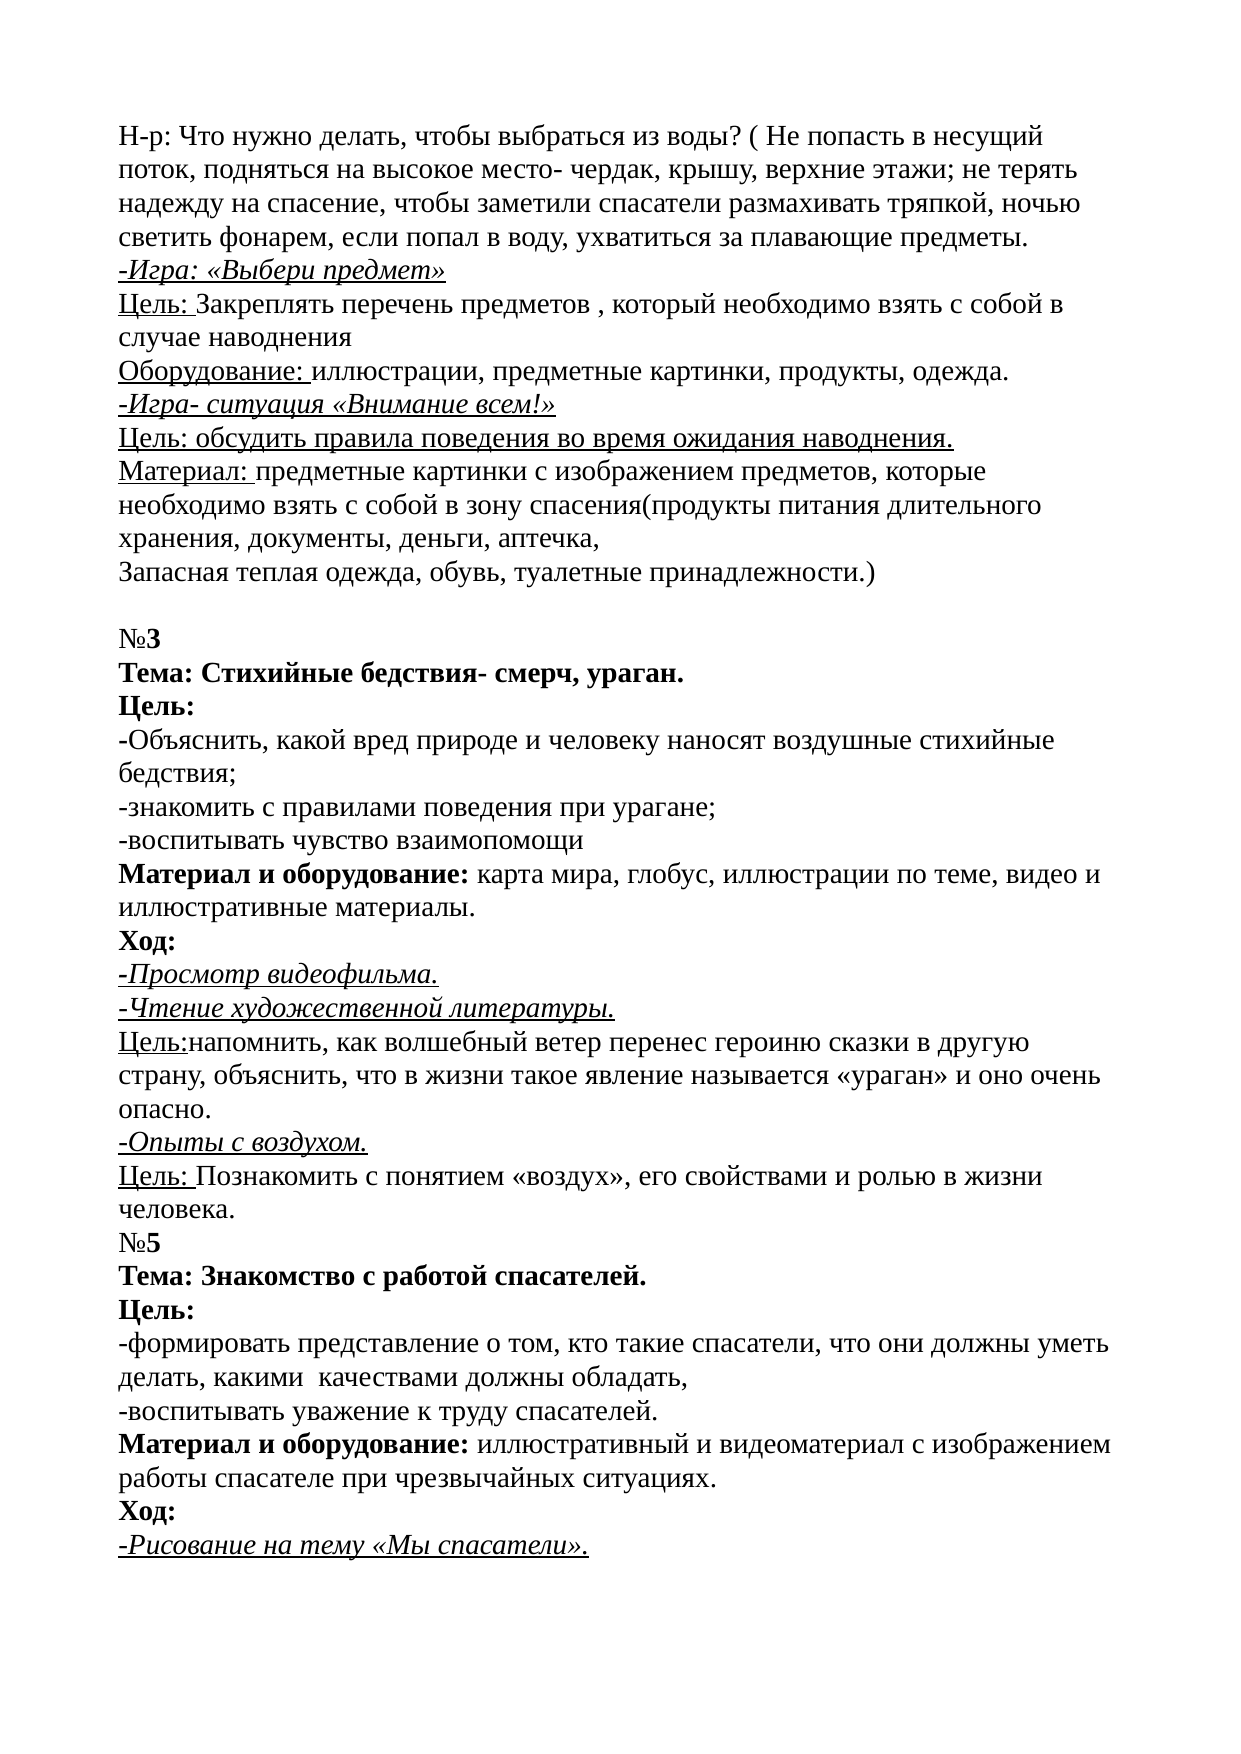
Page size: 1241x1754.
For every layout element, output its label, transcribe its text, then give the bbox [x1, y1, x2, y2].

text №5 [118, 1225, 1122, 1258]
text Материал и оборудование: иллюстративный и видеоматериал с изображением работы спасателе при чрезвычайных ситуациях. [118, 1426, 1122, 1493]
text -формировать представление о том, кто такие спасатели, что они должны уметь делать, какими качествами должны обладать, [118, 1326, 1122, 1393]
text Н-р: Что нужно делать, чтобы выбраться из воды? ( Не попасть в несущий поток, подняться на высокое место- чердак, крышу, верхние этажи; не терять надежду на спасение, чтобы заметили спасатели размахивать тряпкой, ночью светить фонарем, если попал в воду, ухватиться за плавающие предметы. [118, 118, 1122, 252]
text Цель: обсудить правила поведения во время ожидания наводнения. [118, 420, 1122, 453]
text Цель: Закреплять перечень предметов , который необходимо взять с собой в случае наводнения [118, 286, 1122, 353]
text Ход: [118, 1493, 1122, 1527]
text -Опыты с воздухом. [118, 1124, 1122, 1158]
text №3 [118, 621, 1122, 655]
text -Чтение художественной литературы. [118, 990, 1122, 1024]
text Запасная теплая одежда, обувь, туалетные принадлежности.) [118, 554, 1122, 588]
text -Объяснить, какой вред природе и человеку наносят воздушные стихийные бедствия; [118, 722, 1122, 789]
text Цель:напомнить, как волшебный ветер перенес героиню сказки в другую страну, объяснить, что в жизни такое явление называется «ураган» и оно очень опасно. [118, 1024, 1122, 1124]
text Материал и оборудование: карта мира, глобус, иллюстрации по теме, видео и иллюстративные материалы. [118, 856, 1122, 923]
text -Рисование на тему «Мы спасатели». [118, 1527, 1122, 1560]
text Тема: Стихийные бедствия- смерч, ураган. [118, 655, 1122, 688]
text -Игра: «Выбери предмет» [118, 252, 1122, 286]
text Материал: предметные картинки с изображением предметов, которые необходимо взять с собой в зону спасения(продукты питания длительного хранения, документы, деньги, аптечка, [118, 453, 1122, 554]
text Тема: Знакомство с работой спасателей. [118, 1258, 1122, 1292]
text Оборудование: иллюстрации, предметные картинки, продукты, одежда. [118, 353, 1122, 386]
text -знакомить с правилами поведения при урагане; [118, 789, 1122, 822]
text -воспитывать чувство взаимопомощи [118, 822, 1122, 856]
text -Просмотр видеофильма. [118, 957, 1122, 990]
text -Игра- ситуация «Внимание всем!» [118, 386, 1122, 420]
text Цель: [118, 1292, 1122, 1326]
text -воспитывать уважение к труду спасателей. [118, 1393, 1122, 1426]
text Цель: [118, 688, 1122, 722]
text Цель: Познакомить с понятием «воздух», его свойствами и ролью в жизни человека. [118, 1158, 1122, 1225]
text Ход: [118, 923, 1122, 957]
